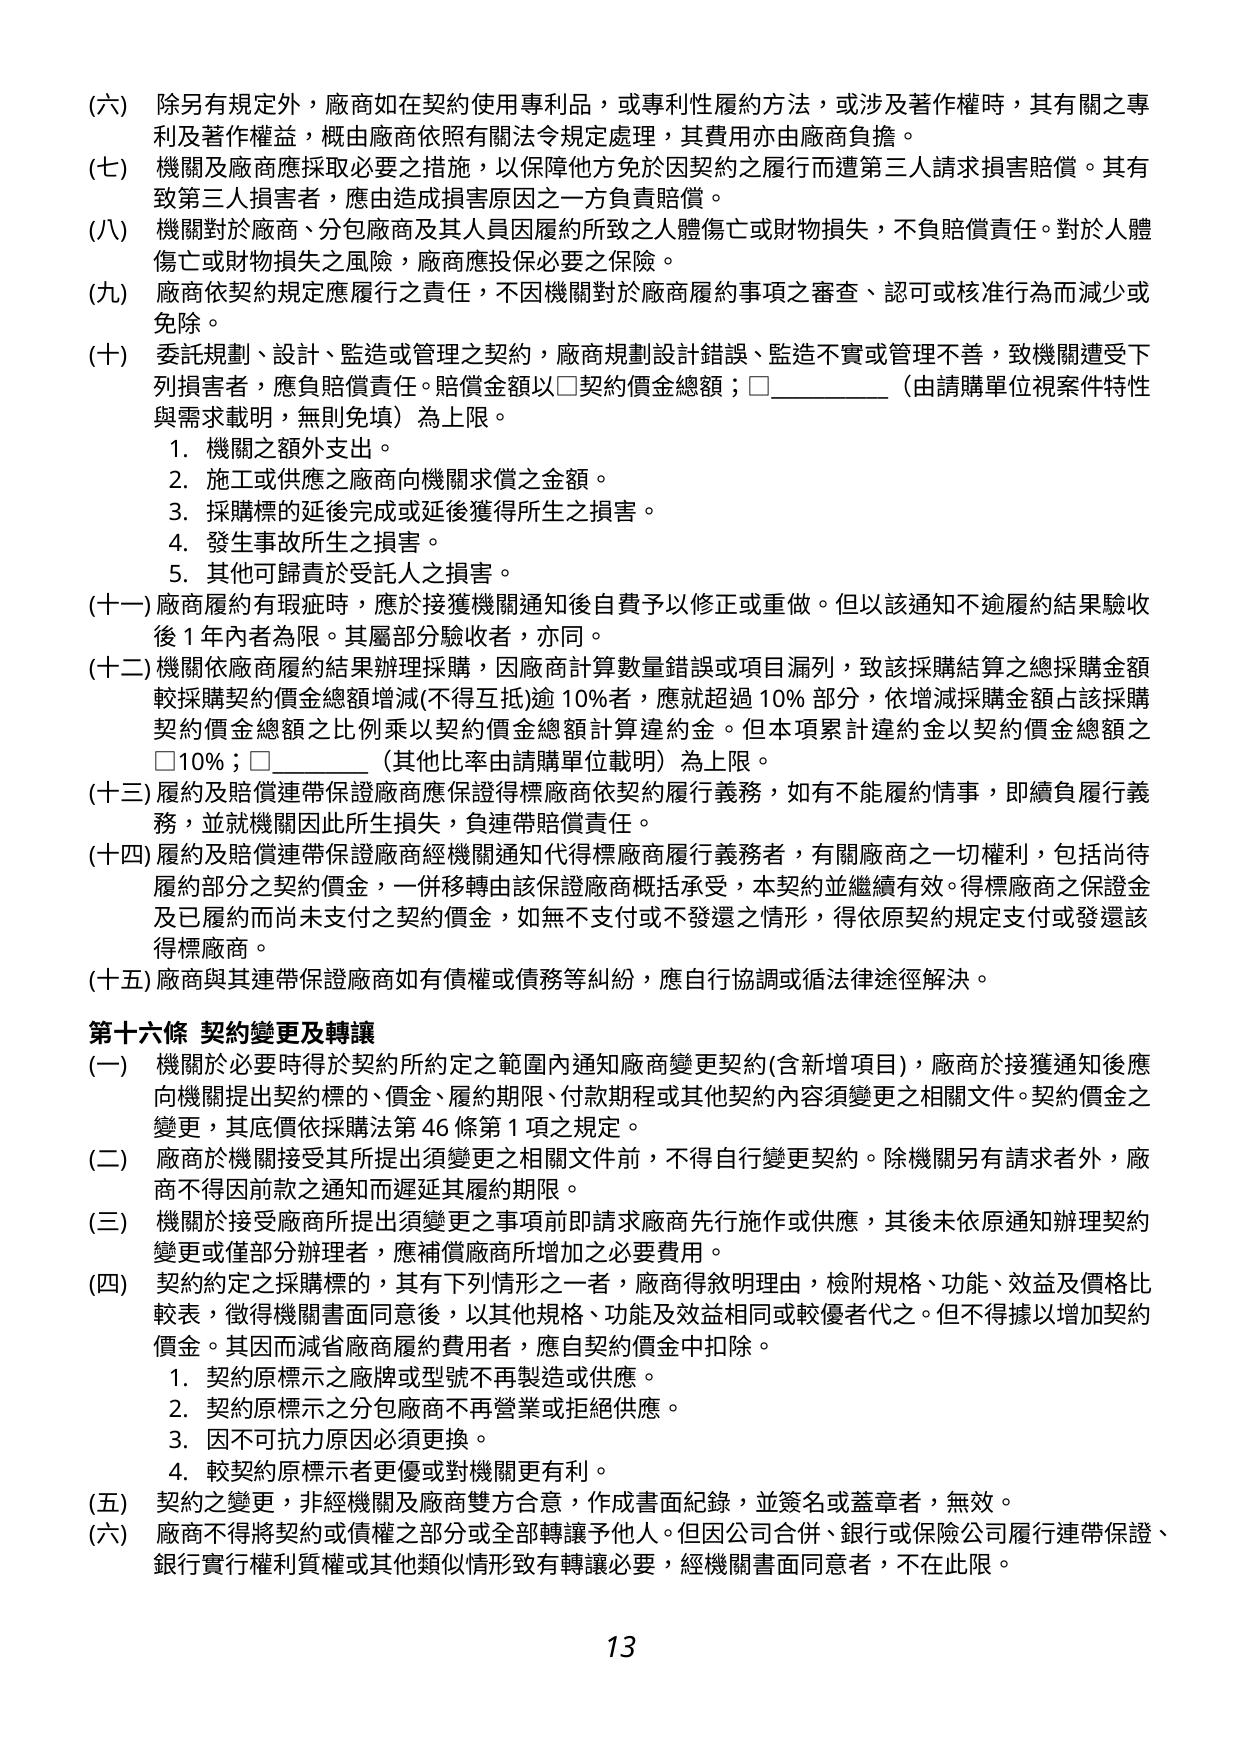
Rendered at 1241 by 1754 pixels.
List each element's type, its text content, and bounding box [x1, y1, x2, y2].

list 廠商依契約規定應履行之責任，不因機關對於廠商履約事項之審查、認可或核准行為而減少或免除。 [89, 276, 1152, 339]
list 機關對於廠商、分包廠商及其人員因履約所致之人體傷亡或財物損失，不負賠償責任。對於人體傷亡或財物損失之風險，廠商應投保必要之保險。 [89, 214, 1152, 276]
list 契約原標示之廠牌或型號不再製造或供應。 [168, 1361, 1152, 1393]
list 機關於必要時得於契約所約定之範圍內通知廠商變更契約(含新增項目)，廠商於接獲通知後應向機關提出契約標的、價金、履約期限、付款期程或其他契約內容須變更之相關文件。契約價金之變更，其底價依採購法第46條第1項之規定。 [89, 1049, 1152, 1143]
list 廠商履約有瑕疵時，應於接獲機關通知後自費予以修正或重做。但以該通知不逾履約結果驗收後1年內者為限。其屬部分驗收者，亦同。 [89, 589, 1152, 651]
list 履約及賠償連帶保證廠商應保證得標廠商依契約履行義務，如有不能履約情事，即續負履行義務，並就機關因此所生損失，負連帶賠償責任。 [89, 776, 1152, 839]
list 採購標的延後完成或延後獲得所生之損害。 [168, 495, 1152, 526]
list 履約及賠償連帶保證廠商經機關通知代得標廠商履行義務者，有關廠商之一切權利，包括尚待履約部分之契約價金，一併移轉由該保證廠商概括承受，本契約並繼續有效。得標廠商之保證金及已履約而尚未支付之契約價金，如無不支付或不發還之情形，得依原契約規定支付或發還該得標廠商。 [89, 839, 1152, 964]
list 契約約定之採購標的，其有下列情形之一者，廠商得敘明理由，檢附規格、功能、效益及價格比較表，徵得機關書面同意後，以其他規格、功能及效益相同或較優者代之。但不得據以增加契約價金。其因而減省廠商履約費用者，應自契約價金中扣除。 [89, 1268, 1152, 1361]
list 因不可抗力原因必須更換。 [168, 1424, 1152, 1455]
list 機關及廠商應採取必要之措施，以保障他方免於因契約之履行而遭第三人請求損害賠償。其有致第三人損害者，應由造成損害原因之一方負責賠償。 [89, 151, 1152, 214]
list 發生事故所生之損害。 [168, 526, 1152, 557]
list 除另有規定外，廠商如在契約使用專利品，或專利性履約方法，或涉及著作權時，其有關之專利及著作權益，概由廠商依照有關法令規定處理，其費用亦由廠商負擔。 [89, 89, 1152, 151]
list 廠商與其連帶保證廠商如有債權或債務等糾紛，應自行協調或循法律途徑解決。 [89, 964, 1152, 995]
list 較契約原標示者更優或對機關更有利。 [168, 1455, 1152, 1486]
list 機關依廠商履約結果辦理採購，因廠商計算數量錯誤或項目漏列，致該採購結算之總採購金額較採購契約價金總額增減(不得互抵)逾10%者，應就超過10% 部分，依增減採購金額占該採購契約價金總額之比例乘以契約價金總額計算違約金。但本項累計違約金以契約價金總額之□10%；□_________（其他比率由請購單位載明）為上限。 [89, 651, 1152, 776]
text 第十六條 契約變更及轉讓 [89, 1018, 1152, 1049]
list 委託規劃、設計、監造或管理之契約，廠商規劃設計錯誤、監造不實或管理不善，致機關遭受下列損害者，應負賠償責任。賠償金額以□契約價金總額；□___________（由請購單位視案件特性與需求載明，無則免填）為上限。 [89, 339, 1152, 432]
list 機關之額外支出。 [168, 432, 1152, 464]
list 廠商於機關接受其所提出須變更之相關文件前，不得自行變更契約。除機關另有請求者外，廠商不得因前款之通知而遲延其履約期限。 [89, 1143, 1152, 1205]
list 施工或供應之廠商向機關求償之金額。 [168, 464, 1152, 495]
list 契約之變更，非經機關及廠商雙方合意，作成書面紀錄，並簽名或蓋章者，無效。 [89, 1486, 1152, 1518]
list 契約原標示之分包廠商不再營業或拒絕供應。 [168, 1393, 1152, 1424]
list 機關於接受廠商所提出須變更之事項前即請求廠商先行施作或供應，其後未依原通知辦理契約變更或僅部分辦理者，應補償廠商所增加之必要費用。 [89, 1205, 1152, 1268]
list 廠商不得將契約或債權之部分或全部轉讓予他人。但因公司合併、銀行或保險公司履行連帶保證、銀行實行權利質權或其他類似情形致有轉讓必要，經機關書面同意者，不在此限。 [89, 1518, 1152, 1580]
list 其他可歸責於受託人之損害。 [168, 557, 1152, 589]
